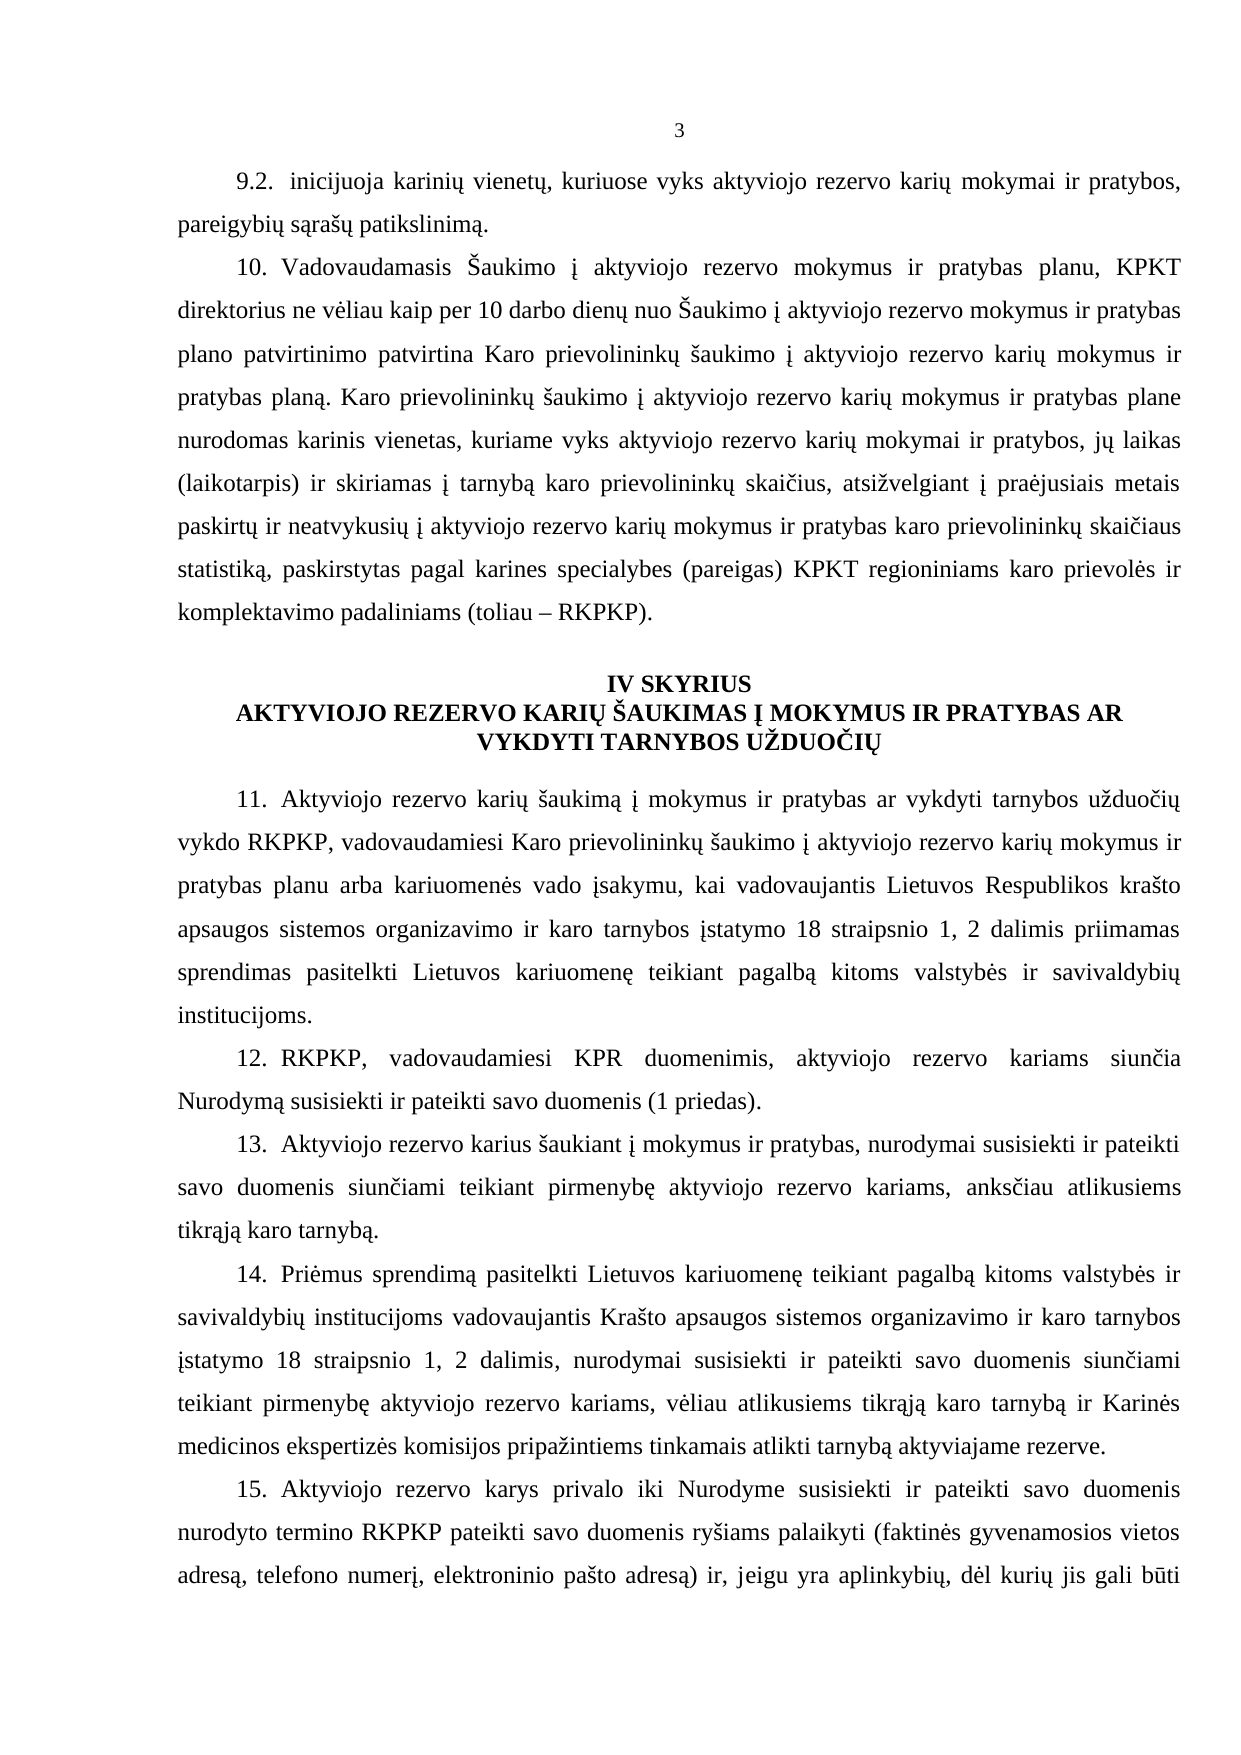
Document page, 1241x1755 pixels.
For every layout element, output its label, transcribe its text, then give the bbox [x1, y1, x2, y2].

text 13. Aktyviojo rezervo karius šaukiant į mokymus ir pratybas, nurodymai susisiekti ir pateikti savo duomenis siunčiami teikiant pirmenybę aktyviojo rezervo kariams, anksčiau atlikusiems tikrąją karo tarnybą. [177, 1129, 1181, 1244]
text 14. Priėmus sprendimą pasitelkti Lietuvos kariuomenę teikiant pagalbą kitoms valstybės ir savivaldybių institucijoms vadovaujantis Krašto apsaugos sistemos organizavimo ir karo tarnybos įstatymo 18 straipsnio 1, 2 dalimis, nurodymai susisiekti ir pateikti savo duomenis siunčiami teikiant pirmenybę aktyviojo rezervo kariams, vėliau atlikusiems tikrąją karo tarnybą ir Karinės medicinos ekspertizės komisijos pripažintiems tinkamais atlikti tarnybą aktyviajame rezerve. [177, 1259, 1181, 1460]
text IV SKYRIUS [177, 669, 1181, 698]
text 9.2. inicijuoja karinių vienetų, kuriuose vyks aktyviojo rezervo karių mokymai ir pratybos, pareigybių sąrašų patikslinimą. [177, 166, 1181, 238]
text 15. Aktyviojo rezervo karys privalo iki Nurodyme susisiekti ir pateikti savo duomenis nurodyto termino RKPKP pateikti savo duomenis ryšiams palaikyti (faktinės gyvenamosios vietos adresą, telefono numerį, elektroninio pašto adresą) ir, jeigu yra aplinkybių, dėl kurių jis gali būti [177, 1474, 1181, 1589]
text 10. Vadovaudamasis Šaukimo į aktyviojo rezervo mokymus ir pratybas planu, KPKT direktorius ne vėliau kaip per 10 darbo dienų nuo Šaukimo į aktyviojo rezervo mokymus ir pratybas plano patvirtinimo patvirtina Karo prievolininkų šaukimo į aktyviojo rezervo karių mokymus ir pratybas planą. Karo prievolininkų šaukimo į aktyviojo rezervo karių mokymus ir pratybas plane nurodomas karinis vienetas, kuriame vyks aktyviojo rezervo karių mokymai ir pratybos, jų laikas (laikotarpis) ir skiriamas į tarnybą karo prievolininkų skaičius, atsižvelgiant į praėjusiais metais paskirtų ir neatvykusių į aktyviojo rezervo karių mokymus ir pratybas karo prievolininkų skaičiaus statistiką, paskirstytas pagal karines specialybes (pareigas) KPKT regioniniams karo prievolės ir komplektavimo padaliniams (toliau – RKPKP). [177, 252, 1181, 626]
text 11. Aktyviojo rezervo karių šaukimą į mokymus ir pratybas ar vykdyti tarnybos užduočių vykdo RKPKP, vadovaudamiesi Karo prievolininkų šaukimo į aktyviojo rezervo karių mokymus ir pratybas planu arba kariuomenės vado įsakymu, kai vadovaujantis Lietuvos Respublikos krašto apsaugos sistemos organizavimo ir karo tarnybos įstatymo 18 straipsnio 1, 2 dalimis priimamas sprendimas pasitelkti Lietuvos kariuomenę teikiant pagalbą kitoms valstybės ir savivaldybių institucijoms. [177, 784, 1181, 1029]
subtitle AKTYVIOJO REZERVO KARIŲ ŠAUKIMAS Į MOKYMUS IR PRATYBAS AR VYKDYTI TARNYBOS UŽDUOČIŲ [177, 698, 1181, 756]
text 12. RKPKP, vadovaudamiesi KPR duomenimis, aktyviojo rezervo kariams siunčia Nurodymą susisiekti ir pateikti savo duomenis (1 priedas). [177, 1043, 1181, 1115]
